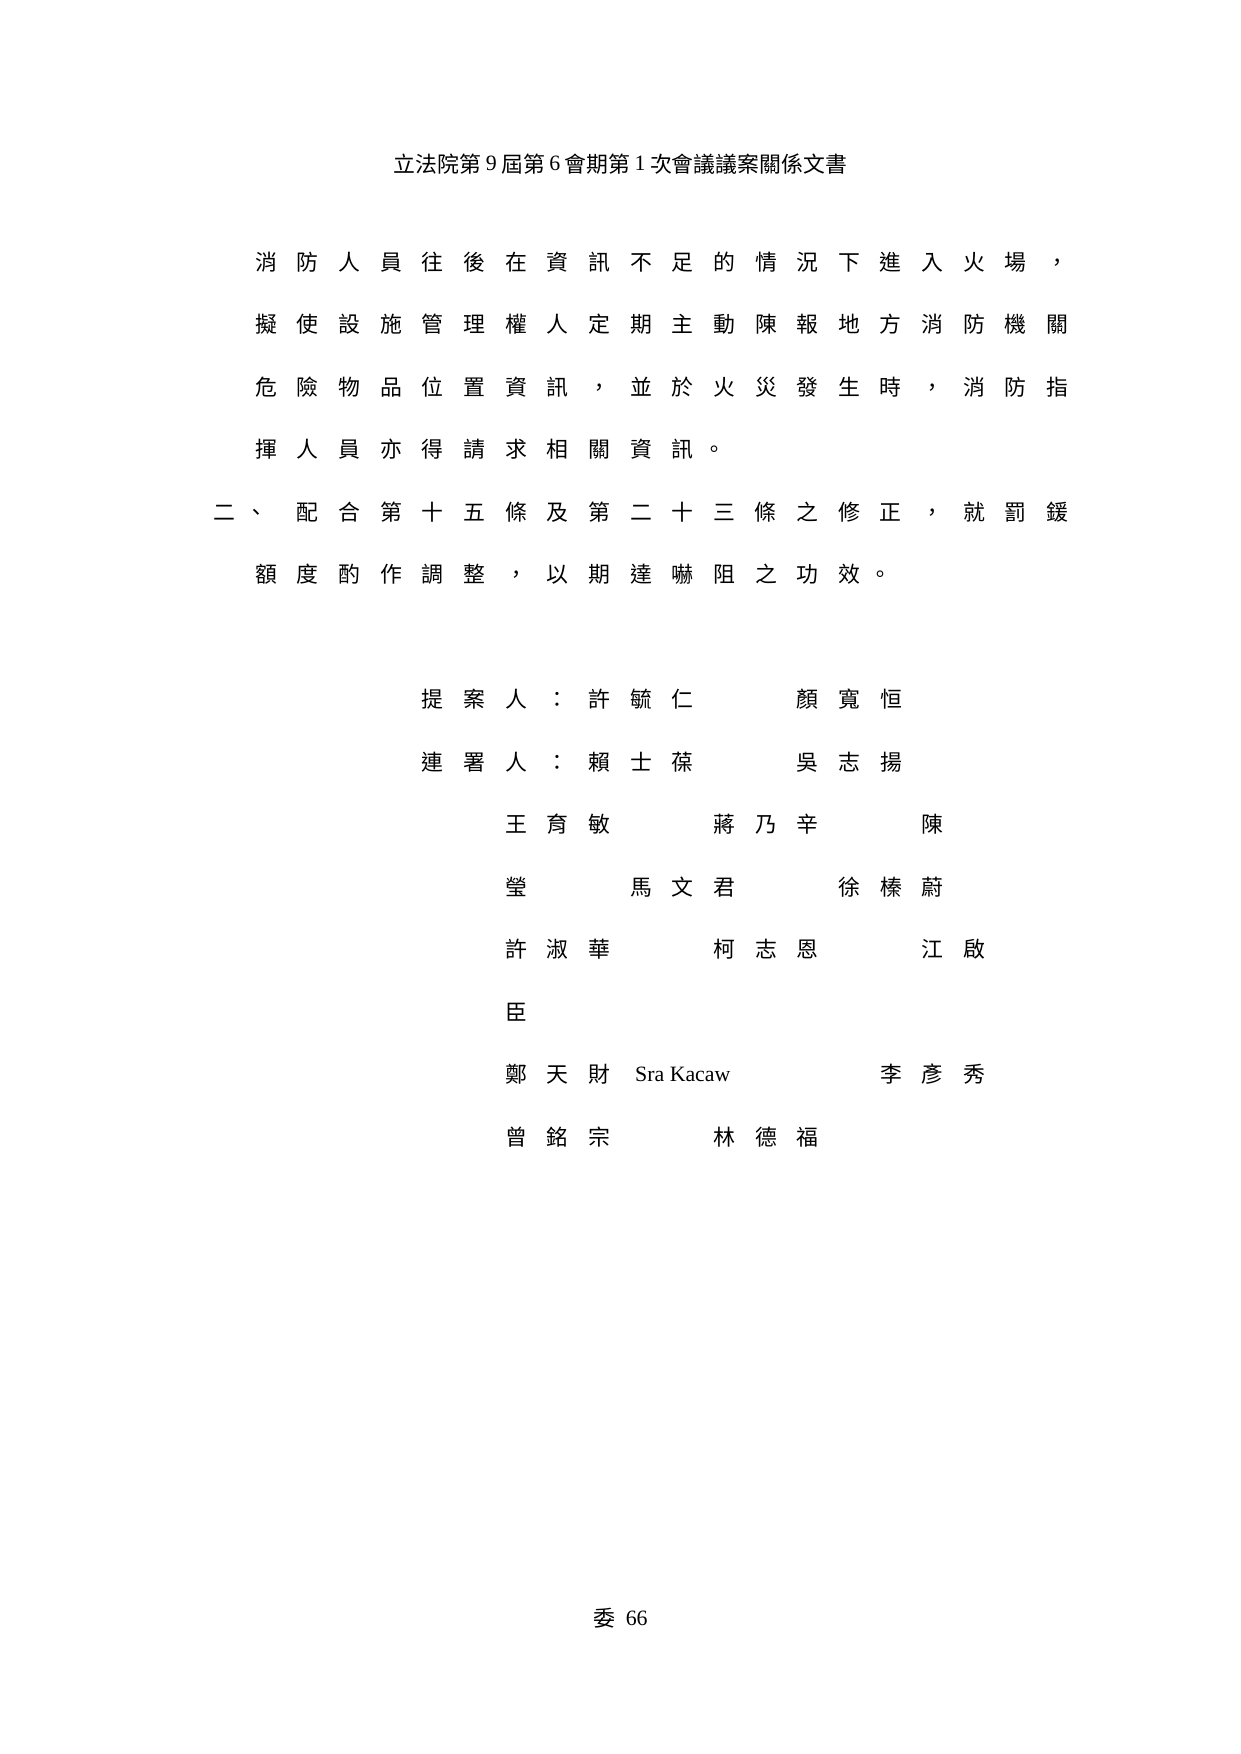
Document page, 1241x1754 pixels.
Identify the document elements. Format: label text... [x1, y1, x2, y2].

text 消防人員往後在資訊不足的情況下進入火場，擬使設施管理權人定期主動陳報地方消防機關危險物品位置資訊，並於火災發生時，消防指揮人員亦得請求相關資訊。 [184, 219, 1078, 469]
text 二、配合第十五條及第二十三條之修正，就罰鍰額度酌作調整，以期達嚇阻之功效。 [184, 469, 1078, 594]
text 提案人：許毓仁 顏寬恒 [403, 656, 1012, 719]
text 鄭天財Sra Kacaw 李彥秀 曾銘宗 林德福 [491, 1031, 1012, 1156]
text 連署人：賴士葆 吳志揚 王育敏 蔣乃辛 陳 瑩 馬文君 徐榛蔚 許淑華 柯志恩 江啟臣 [403, 719, 1012, 1031]
